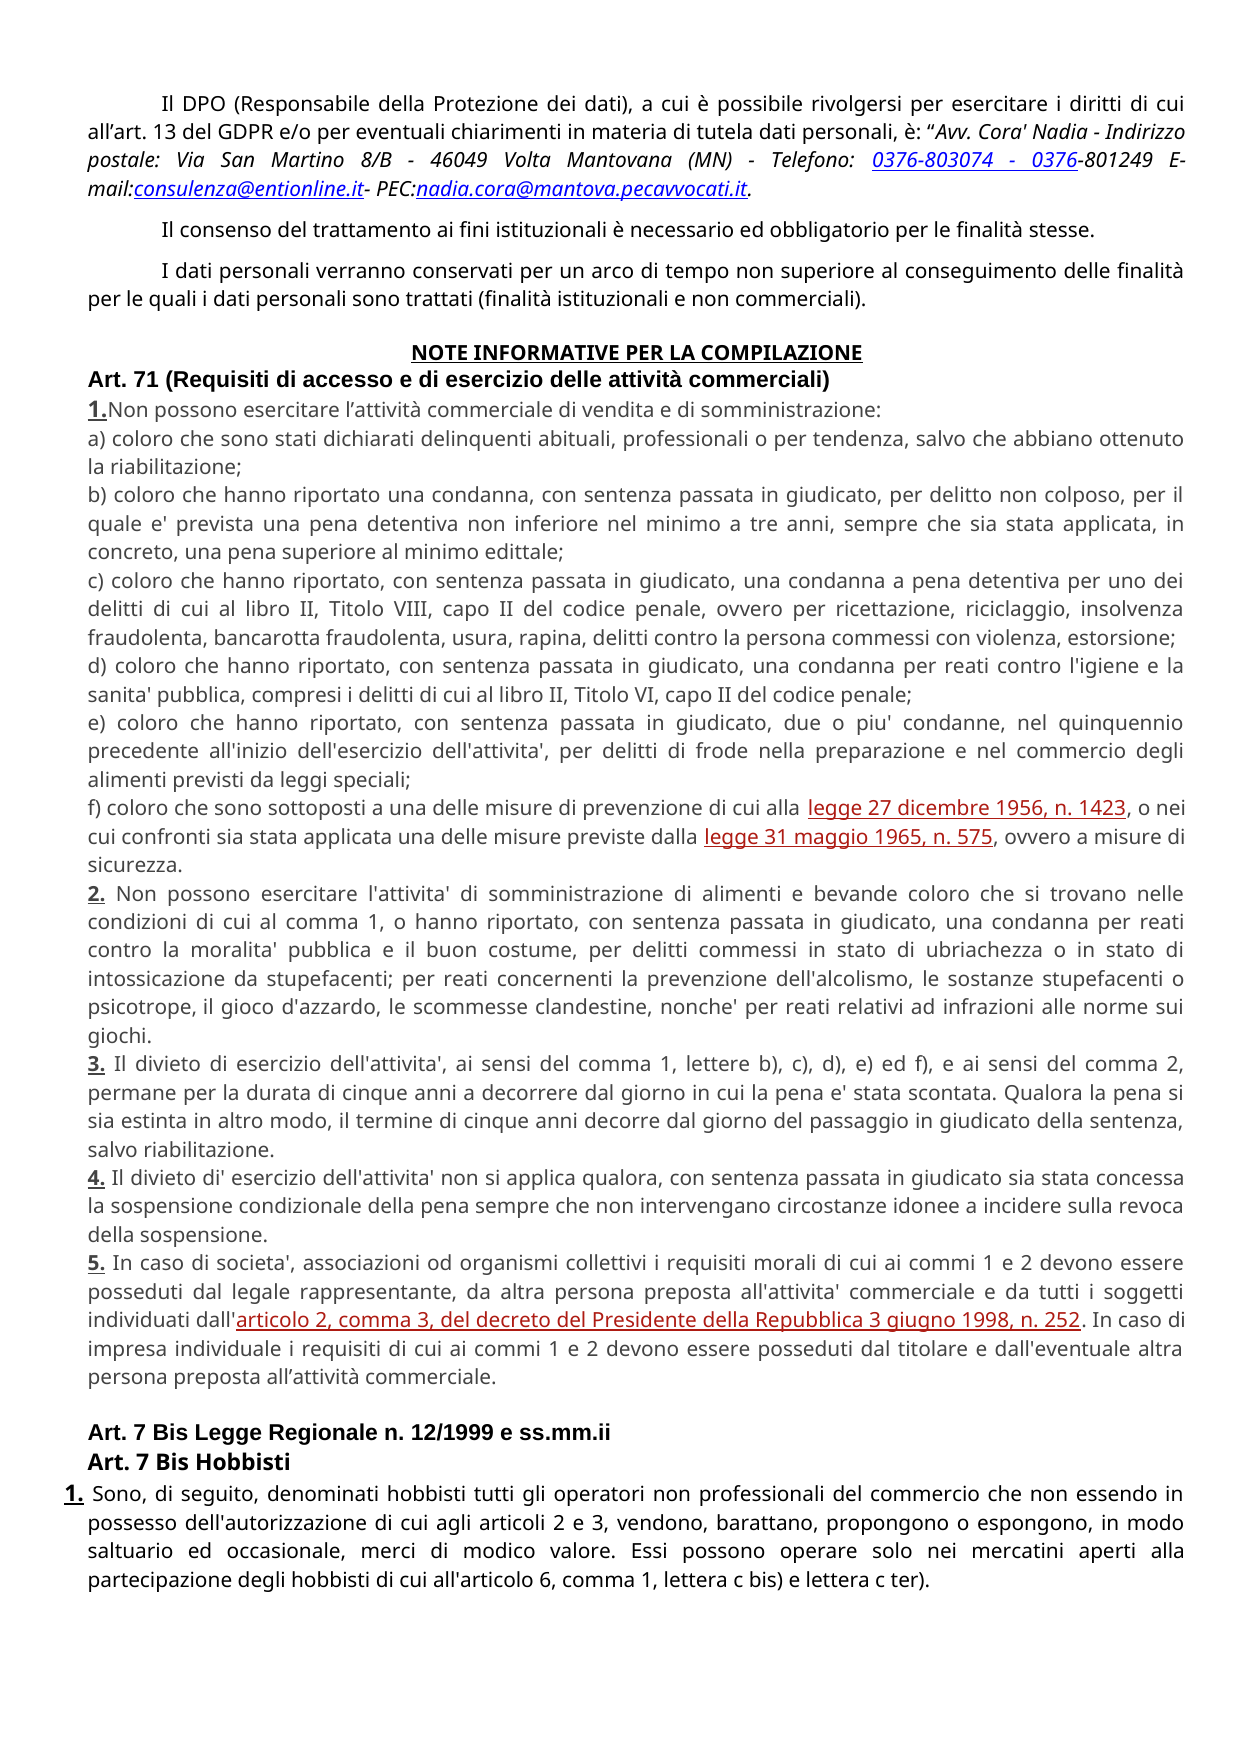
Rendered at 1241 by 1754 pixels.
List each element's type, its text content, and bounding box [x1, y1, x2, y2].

text Art. 7 Bis Hobbisti [87, 1445, 1186, 1477]
text 3. Il divieto di esercizio dell'attivita', ai sensi del comma 1, lettere b), c), d), e) ed f), e ai sensi del comma 2, permane per la durata di cinque anni a decorrere dal giorno in cui la pena e' stata scontata. Qualora la pena si sia estinta in altro modo, il termine di cinque anni decorre dal giorno del passaggio in giudicato della sentenza, salvo riabilitazione. [87, 1049, 1186, 1163]
text Il consenso del trattamento ai fini istituzionali è necessario ed obbligatorio per le finalità stesse. [87, 215, 1186, 243]
text NOTE INFORMATIVE PER LA COMPILAZIONE [87, 338, 1186, 366]
text 1. Sono, di seguito, denominati hobbisti tutti gli operatori non professionali del commercio che non essendo in possesso dell'autorizzazione di cui agli articoli 2 e 3, vendono, barattano, propongono o espongono, in modo saltuario ed occasionale, merci di modico valore. Essi possono operare solo nei mercatini aperti alla partecipazione degli hobbisti di cui all'articolo 6, comma 1, lettera c bis) e lettera c ter). [64, 1477, 1186, 1593]
text Il DPO (Responsabile della Protezione dei dati), a cui è possibile rivolgersi per esercitare i diritti di cui all’art. 13 del GDPR e/o per eventuali chiarimenti in materia di tutela dati personali, è: “Avv. Cora' Nadia - Indirizzo postale: Via San Martino 8/B - 46049 Volta Mantovana (MN) - Telefono: 0376-803074 - 0376-801249 E-mail:consulenza@entionline.it- PEC:nadia.cora@mantova.pecavvocati.it. [87, 89, 1186, 202]
text f) coloro che sono sottoposti a una delle misure di prevenzione di cui alla legge 27 dicembre 1956, n. 1423, o nei cui confronti sia stata applicata una delle misure previste dalla legge 31 maggio 1965, n. 575, ovvero a misure di sicurezza. [87, 793, 1186, 879]
text a) coloro che sono stati dichiarati delinquenti abituali, professionali o per tendenza, salvo che abbiano ottenuto la riabilitazione; [87, 424, 1186, 481]
text e) coloro che hanno riportato, con sentenza passata in giudicato, due o piu' condanne, nel quinquennio precedente all'inizio dell'esercizio dell'attivita', per delitti di frode nella preparazione e nel commercio degli alimenti previsti da leggi speciali; [87, 708, 1186, 793]
text 5. In caso di societa', associazioni od organismi collettivi i requisiti morali di cui ai commi 1 e 2 devono essere posseduti dal legale rappresentante, da altra persona preposta all'attivita' commerciale e da tutti i soggetti individuati dall'articolo 2, comma 3, del decreto del Presidente della Repubblica 3 giugno 1998, n. 252. In caso di impresa individuale i requisiti di cui ai commi 1 e 2 devono essere posseduti dal titolare e dall'eventuale altra persona preposta all’attività commerciale. [87, 1248, 1186, 1391]
text b) coloro che hanno riportato una condanna, con sentenza passata in giudicato, per delitto non colposo, per il quale e' prevista una pena detentiva non inferiore nel minimo a tre anni, sempre che sia stata applicata, in concreto, una pena superiore al minimo edittale; [87, 481, 1186, 566]
text I dati personali verranno conservati per un arco di tempo non superiore al conseguimento delle finalità per le quali i dati personali sono trattati (finalità istituzionali e non commerciali). [87, 256, 1186, 313]
text 2. Non possono esercitare l'attivita' di somministrazione di alimenti e bevande coloro che si trovano nelle condizioni di cui al comma 1, o hanno riportato, con sentenza passata in giudicato, una condanna per reati contro la moralita' pubblica e il buon costume, per delitti commessi in stato di ubriachezza o in stato di intossicazione da stupefacenti; per reati concernenti la prevenzione dell'alcolismo, le sostanze stupefacenti o psicotrope, il gioco d'azzardo, le scommesse clandestine, nonche' per reati relativi ad infrazioni alle norme sui giochi. [87, 879, 1186, 1049]
text d) coloro che hanno riportato, con sentenza passata in giudicato, una condanna per reati contro l'igiene e la sanita' pubblica, compresi i delitti di cui al libro II, Titolo VI, capo II del codice penale; [87, 651, 1186, 708]
text c) coloro che hanno riportato, con sentenza passata in giudicato, una condanna a pena detentiva per uno dei delitti di cui al libro II, Titolo VIII, capo II del codice penale, ovvero per ricettazione, riciclaggio, insolvenza fraudolenta, bancarotta fraudolenta, usura, rapina, delitti contro la persona commessi con violenza, estorsione; [87, 566, 1186, 651]
text Art. 7 Bis Legge Regionale n. 12/1999 e ss.mm.ii [87, 1419, 1186, 1445]
text Art. 71 (Requisiti di accesso e di esercizio delle attività commerciali) [87, 366, 1186, 392]
text 1.Non possono esercitare l’attività commerciale di vendita e di somministrazione: [87, 392, 1186, 424]
text 4. Il divieto di' esercizio dell'attivita' non si applica qualora, con sentenza passata in giudicato sia stata concessa la sospensione condizionale della pena sempre che non intervengano circostanze idonee a incidere sulla revoca della sospensione. [87, 1163, 1186, 1248]
